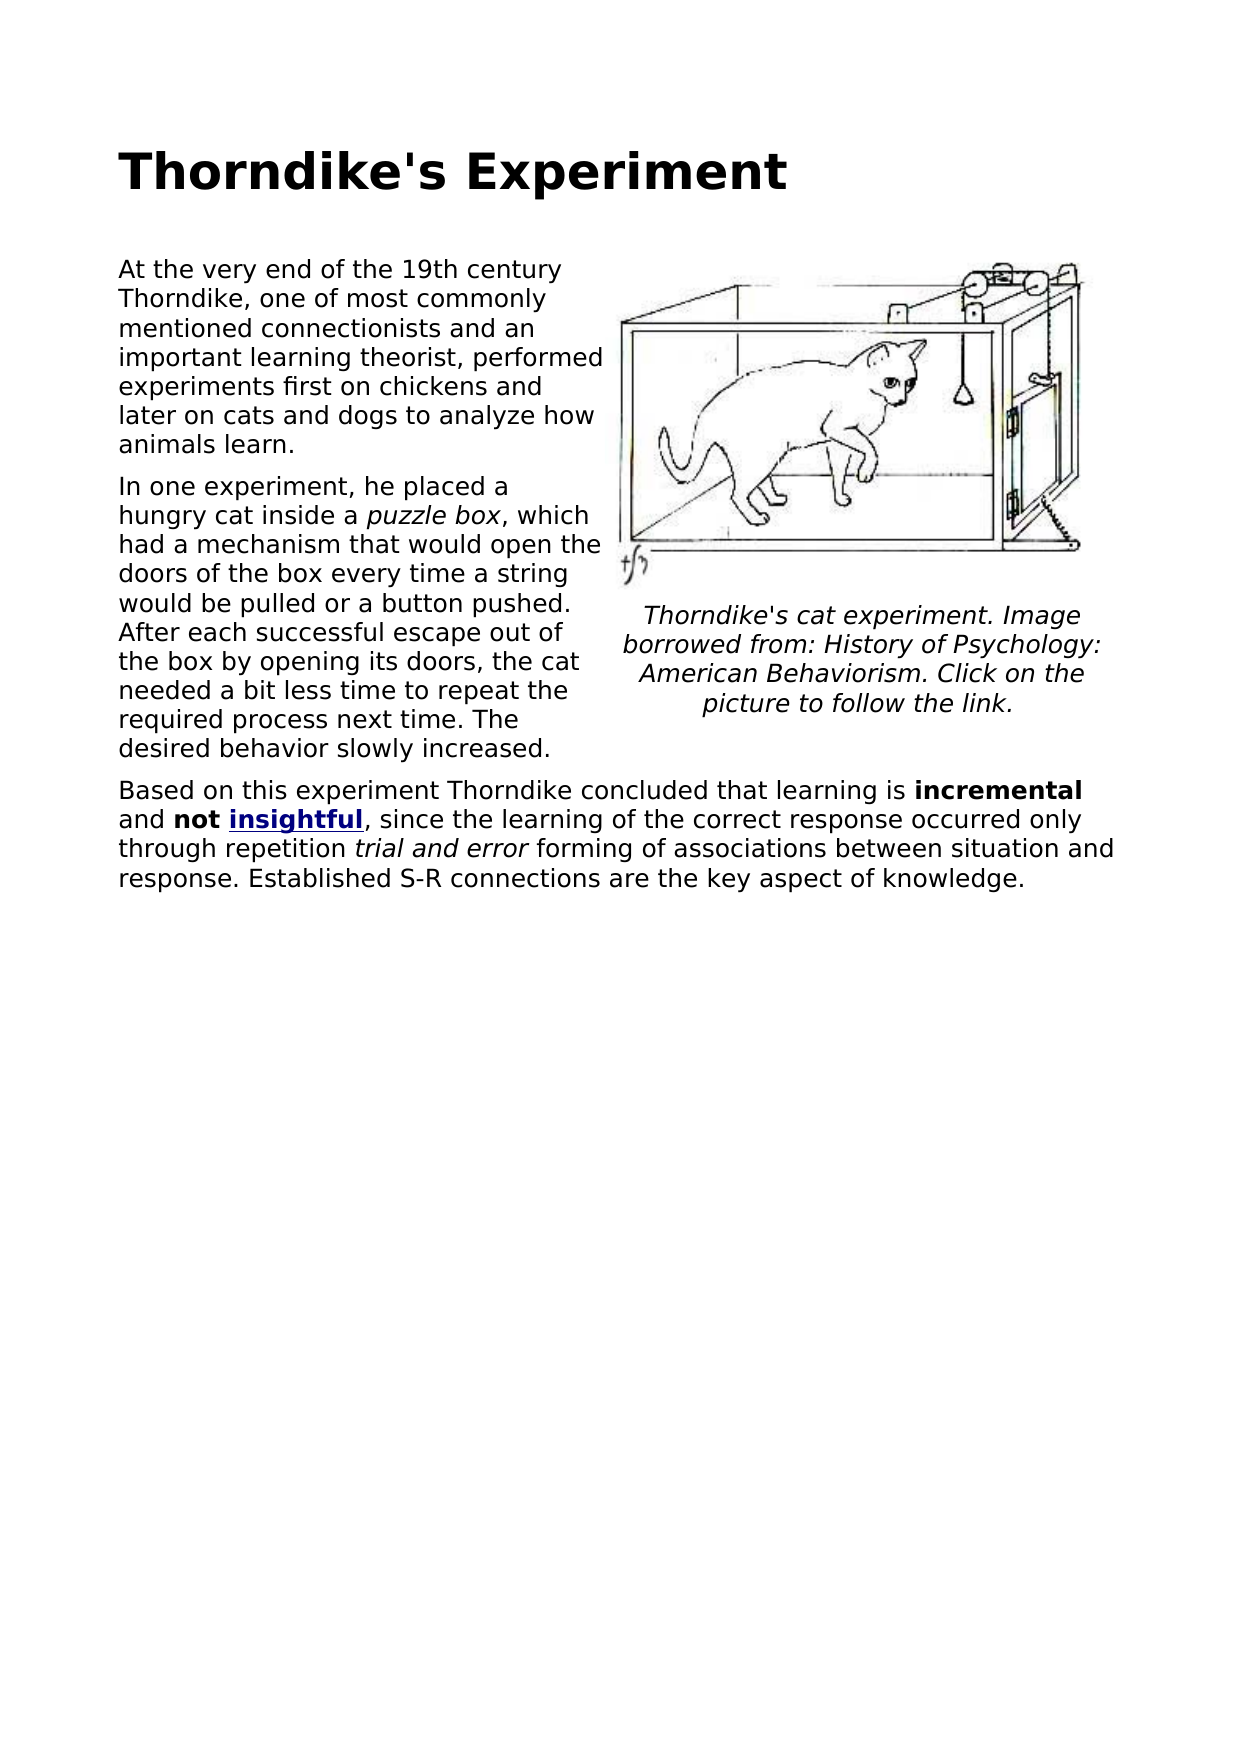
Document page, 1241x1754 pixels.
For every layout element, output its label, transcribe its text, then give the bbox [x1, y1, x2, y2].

text In one experiment, he placed a hungry cat inside a puzzle box, which had a mechanism that would open the doors of the box every time a string would be pulled or a button pushed. After each successful escape out of the box by opening its doors, the cat needed a bit less time to repeat the required process next time. The desired behavior slowly increased. [118, 472, 1122, 764]
text Based on this experiment Thorndike concluded that learning is incremental and not insightful, since the learning of the correct response occurred only through repetition trial and error forming of associations between situation and response. Established S-R connections are the key aspect of knowledge. [118, 776, 1122, 893]
picture [604, 213, 1123, 602]
text Thorndike's cat experiment. Image borrowed from: History of Psychology: American Behaviorism. Click on the picture to follow the link. [605, 602, 1122, 718]
text At the very end of the 19th century Thorndike, one of most commonly mentioned connectionists and an important learning theorist, performed experiments first on chickens and later on cats and dogs to analyze how animals learn. [118, 256, 604, 460]
subtitle Thorndike's Experiment [118, 143, 1122, 201]
